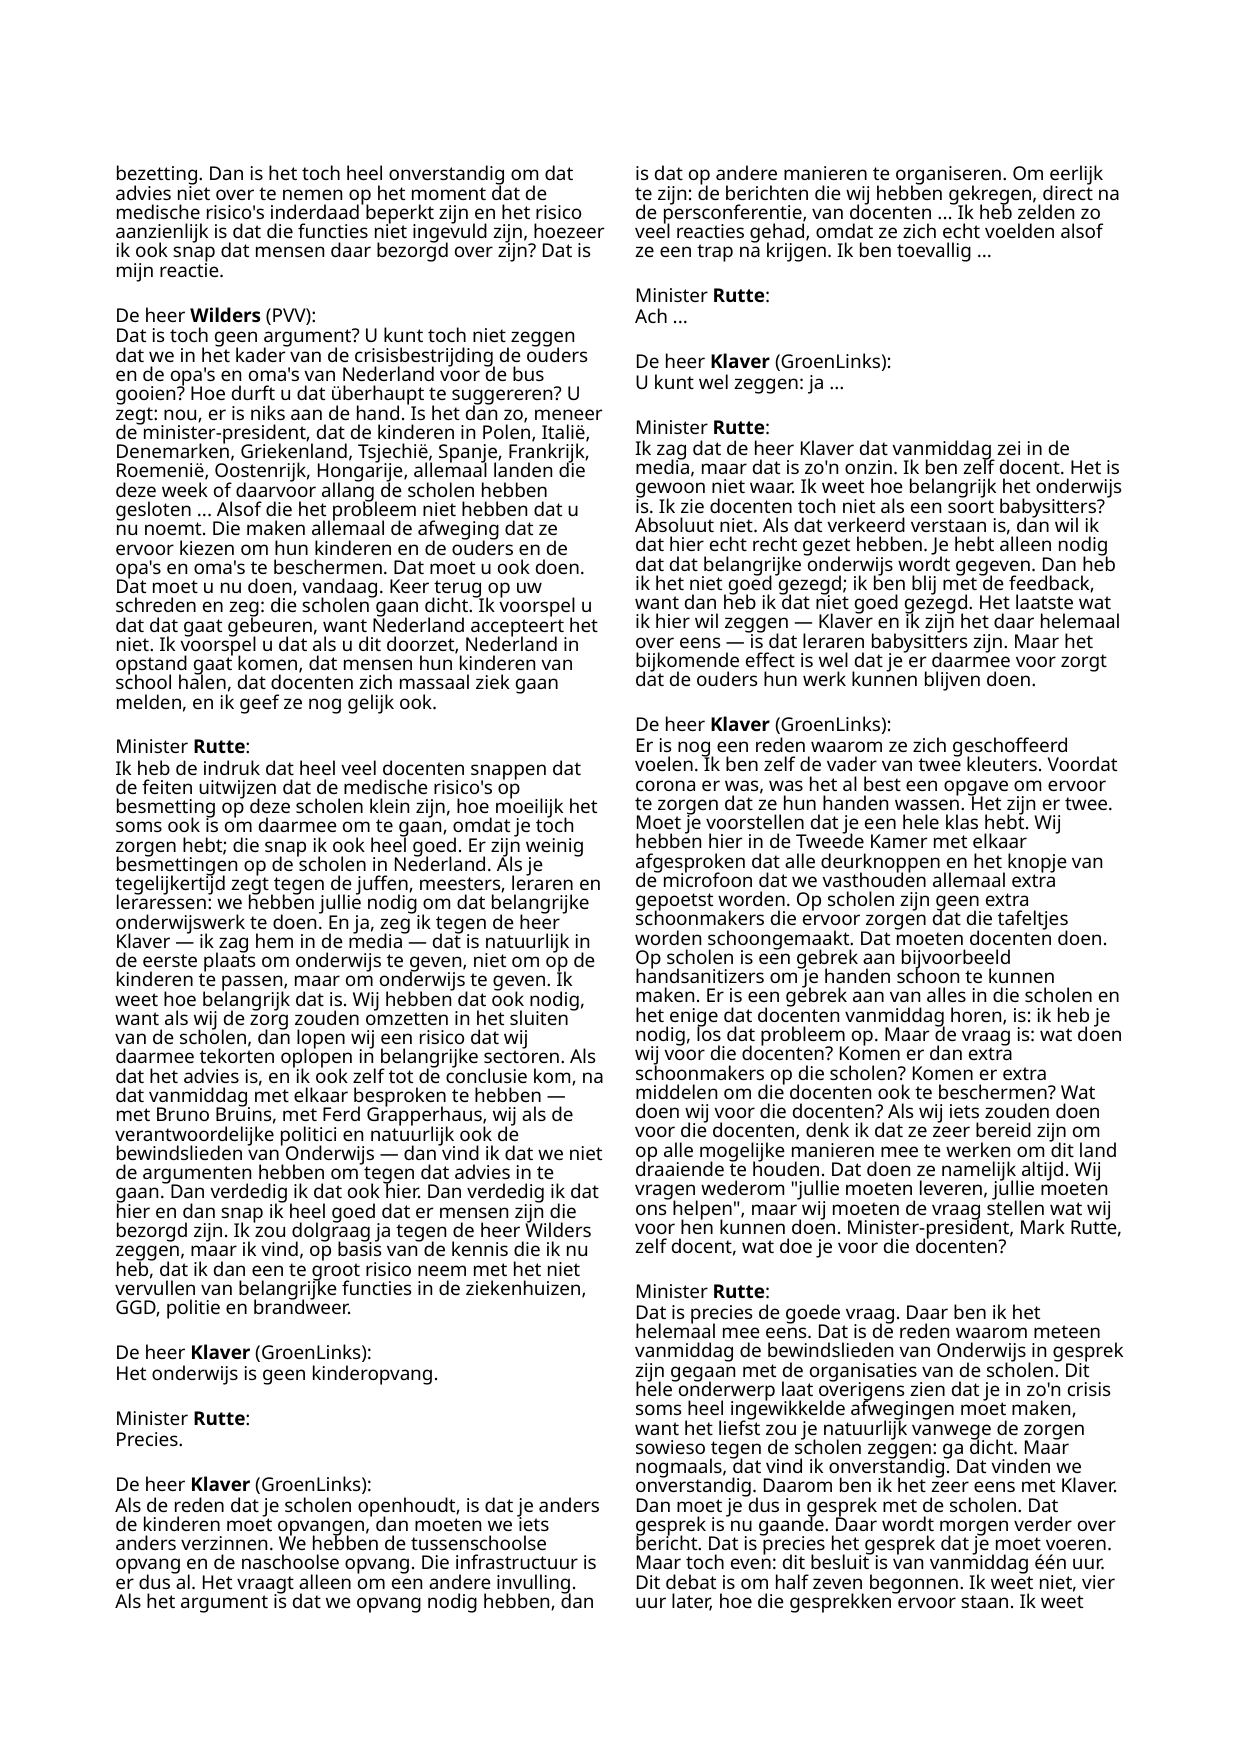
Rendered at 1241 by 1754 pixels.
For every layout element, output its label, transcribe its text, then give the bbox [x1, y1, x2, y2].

text De heer Klaver (GroenLinks): [635, 348, 1125, 374]
text bezetting. Dan is het toch heel onverstandig om dat advies niet over te nemen op het moment dat de medische risico's inderdaad beperkt zijn en het risico aanzienlijk is dat die functies niet ingevuld zijn, hoezeer ik ook snap dat mensen daar bezorgd over zijn? Dat is mijn reactie. [115, 165, 605, 281]
text Het onderwijs is geen kinderopvang. [115, 1365, 605, 1384]
text Dat is precies de goede vraag. Daar ben ik het helemaal mee eens. Dat is de reden waarom meteen vanmiddag de bewindslieden van Onderwijs in gesprek zijn gegaan met de organisaties van de scholen. Dit hele onderwerp laat overigens zien dat je in zo'n crisis soms heel ingewikkelde afwegingen moet maken, want het liefst zou je natuurlijk vanwege de zorgen sowieso tegen de scholen zeggen: ga dicht. Maar nogmaals, dat vind ik onverstandig. Dat vinden we onverstandig. Daarom ben ik het zeer eens met Klaver. Dan moet je dus in gesprek met de scholen. Dat gesprek is nu gaande. Daar wordt morgen verder over bericht. Dat is precies het gesprek dat je moet voeren. Maar toch even: dit besluit is van vanmiddag één uur. Dit debat is om half zeven begonnen. Ik weet niet, vier uur later, hoe die gesprekken ervoor staan. Ik weet [635, 1304, 1125, 1612]
text De heer Klaver (GroenLinks): [115, 1471, 605, 1497]
text De heer Wilders (PVV): [115, 302, 605, 327]
text Er is nog een reden waarom ze zich geschoffeerd voelen. Ik ben zelf de vader van twee kleuters. Voordat corona er was, was het al best een opgave om ervoor te zorgen dat ze hun handen wassen. Het zijn er twee. Moet je voorstellen dat je een hele klas hebt. Wij hebben hier in de Tweede Kamer met elkaar afgesproken dat alle deurknoppen en het knopje van de microfoon dat we vasthouden allemaal extra gepoetst worden. Op scholen zijn geen extra schoonmakers die ervoor zorgen dat die tafeltjes worden schoongemaakt. Dat moeten docenten doen. Op scholen is een gebrek aan bijvoorbeeld handsanitizers om je handen schoon te kunnen maken. Er is een gebrek aan van alles in die scholen en het enige dat docenten vanmiddag horen, is: ik heb je nodig, los dat probleem op. Maar de vraag is: wat doen wij voor die docenten? Komen er dan extra schoonmakers op die scholen? Komen er extra middelen om die docenten ook te beschermen? Wat doen wij voor die docenten? Als wij iets zouden doen voor die docenten, denk ik dat ze zeer bereid zijn om op alle mogelijke manieren mee te werken om dit land draaiende te houden. Dat doen ze namelijk altijd. Wij vragen wederom "jullie moeten leveren, jullie moeten ons helpen", maar wij moeten de vraag stellen wat wij voor hen kunnen doen. Minister-president, Mark Rutte, zelf docent, wat doe je voor die docenten? [635, 737, 1125, 1257]
text Dat is toch geen argument? U kunt toch niet zeggen dat we in het kader van de crisisbestrijding de ouders en de opa's en oma's van Nederland voor de bus gooien? Hoe durft u dat überhaupt te suggereren? U zegt: nou, er is niks aan de hand. Is het dan zo, meneer de minister-president, dat de kinderen in Polen, Italië, Denemarken, Griekenland, Tsjechië, Spanje, Frankrijk, Roemenië, Oostenrijk, Hongarije, allemaal landen die deze week of daarvoor allang de scholen hebben gesloten ... Alsof die het probleem niet hebben dat u nu noemt. Die maken allemaal de afweging dat ze ervoor kiezen om hun kinderen en de ouders en de opa's en oma's te beschermen. Dat moet u ook doen. Dat moet u nu doen, vandaag. Keer terug op uw schreden en zeg: die scholen gaan dicht. Ik voorspel u dat dat gaat gebeuren, want Nederland accepteert het niet. Ik voorspel u dat als u dit doorzet, Nederland in opstand gaat komen, dat mensen hun kinderen van school halen, dat docenten zich massaal ziek gaan melden, en ik geef ze nog gelijk ook. [115, 327, 605, 713]
text Minister Rutte: [115, 734, 605, 759]
text Minister Rutte: [635, 414, 1125, 440]
text Minister Rutte: [115, 1405, 605, 1431]
text is dat op andere manieren te organiseren. Om eerlijk te zijn: de berichten die wij hebben gekregen, direct na de persconferentie, van docenten ... Ik heb zelden zo veel reacties gehad, omdat ze zich echt voelden alsof ze een trap na krijgen. Ik ben toevallig ... [635, 165, 1125, 262]
text Als de reden dat je scholen openhoudt, is dat je anders de kinderen moet opvangen, dan moeten we iets anders verzinnen. We hebben de tussenschoolse opvang en de naschoolse opvang. Die infrastructuur is er dus al. Het vraagt alleen om een andere invulling. Als het argument is dat we opvang nodig hebben, dan [115, 1497, 605, 1612]
text Precies. [115, 1431, 605, 1450]
text U kunt wel zeggen: ja ... [635, 374, 1125, 393]
text Ik zag dat de heer Klaver dat vanmiddag zei in de media, maar dat is zo'n onzin. Ik ben zelf docent. Het is gewoon niet waar. Ik weet hoe belangrijk het onderwijs is. Ik zie docenten toch niet als een soort babysitters? Absoluut niet. Als dat verkeerd verstaan is, dan wil ik dat hier echt recht gezet hebben. Je hebt alleen nodig dat dat belangrijke onderwijs wordt gegeven. Dan heb ik het niet goed gezegd; ik ben blij met de feedback, want dan heb ik dat niet goed gezegd. Het laatste wat ik hier wil zeggen — Klaver en ik zijn het daar helemaal over eens — is dat leraren babysitters zijn. Maar het bijkomende effect is wel dat je er daarmee voor zorgt dat de ouders hun werk kunnen blijven doen. [635, 440, 1125, 690]
text Ik heb de indruk dat heel veel docenten snappen dat de feiten uitwijzen dat de medische risico's op besmetting op deze scholen klein zijn, hoe moeilijk het soms ook is om daarmee om te gaan, omdat je toch zorgen hebt; die snap ik ook heel goed. Er zijn weinig besmettingen op de scholen in Nederland. Als je tegelijkertijd zegt tegen de juffen, meesters, leraren en leraressen: we hebben jullie nodig om dat belangrijke onderwijswerk te doen. En ja, zeg ik tegen de heer Klaver — ik zag hem in de media — dat is natuurlijk in de eerste plaats om onderwijs te geven, niet om op de kinderen te passen, maar om onderwijs te geven. Ik weet hoe belangrijk dat is. Wij hebben dat ook nodig, want als wij de zorg zouden omzetten in het sluiten van de scholen, dan lopen wij een risico dat wij daarmee tekorten oplopen in belangrijke sectoren. Als dat het advies is, en ik ook zelf tot de conclusie kom, na dat vanmiddag met elkaar besproken te hebben — met Bruno Bruins, met Ferd Grapperhaus, wij als de verantwoordelijke politici en natuurlijk ook de bewindslieden van Onderwijs — dan vind ik dat we niet de argumenten hebben om tegen dat advies in te gaan. Dan verdedig ik dat ook hier. Dan verdedig ik dat hier en dan snap ik heel goed dat er mensen zijn die bezorgd zijn. Ik zou dolgraag ja tegen de heer Wilders zeggen, maar ik vind, op basis van de kennis die ik nu heb, dat ik dan een te groot risico neem met het niet vervullen van belangrijke functies in de ziekenhuizen, GGD, politie en brandweer. [115, 759, 605, 1318]
text De heer Klaver (GroenLinks): [115, 1339, 605, 1365]
text De heer Klaver (GroenLinks): [635, 711, 1125, 737]
text Minister Rutte: [635, 282, 1125, 308]
text Ach ... [635, 308, 1125, 327]
text Minister Rutte: [635, 1278, 1125, 1304]
